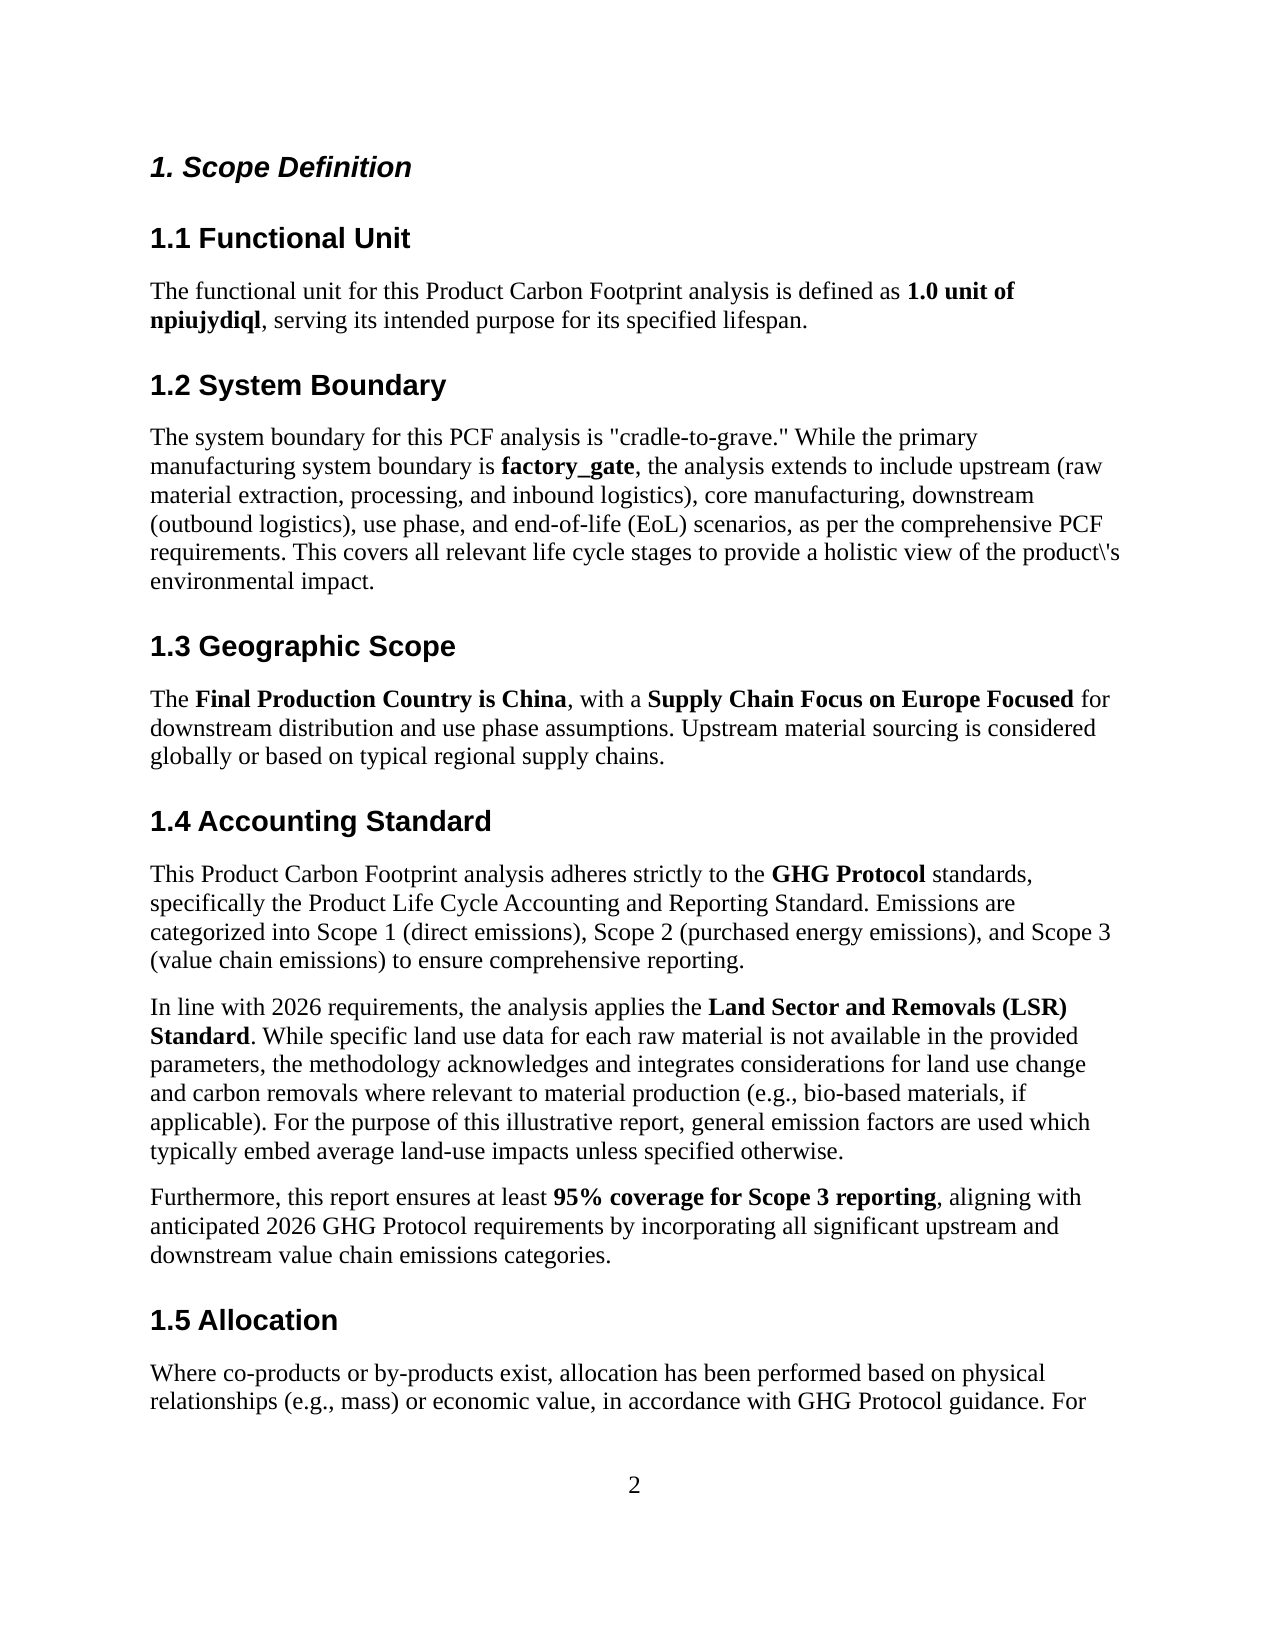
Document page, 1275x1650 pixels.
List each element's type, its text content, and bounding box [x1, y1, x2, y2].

text In line with 2026 requirements, the analysis applies the Land Sector and Removals (LSR) Standard. While specific land use data for each raw material is not available in the provided parameters, the methodology acknowledges and integrates considerations for land use change and carbon removals where relevant to material production (e.g., bio-based materials, if applicable). For the purpose of this illustrative report, general emission factors are used which typically embed average land-use impacts unless specified otherwise. [150, 992, 1125, 1164]
subtitle 1.2 System Boundary [150, 367, 1125, 401]
text This Product Carbon Footprint analysis adheres strictly to the GHG Protocol standards, specifically the Product Life Cycle Accounting and Reporting Standard. Emissions are categorized into Scope 1 (direct emissions), Scope 2 (purchased energy emissions), and Scope 3 (value chain emissions) to ensure comprehensive reporting. [150, 859, 1125, 974]
text Where co-products or by-products exist, allocation has been performed based on physical relationships (e.g., mass) or economic value, in accordance with GHG Protocol guidance. For [150, 1358, 1125, 1415]
text Furthermore, this report ensures at least 95% coverage for Scope 3 reporting, aligning with anticipated 2026 GHG Protocol requirements by incorporating all significant upstream and downstream value chain emissions categories. [150, 1182, 1125, 1269]
subtitle 1. Scope Definition [150, 150, 1125, 183]
subtitle 1.5 Allocation [150, 1303, 1125, 1336]
text The functional unit for this Product Carbon Footprint analysis is defined as 1.0 unit of npiujydiql, serving its intended purpose for its specified lifespan. [150, 276, 1125, 333]
subtitle 1.4 Accounting Standard [150, 804, 1125, 838]
subtitle 1.3 Geographic Scope [150, 629, 1125, 662]
subtitle 1.1 Functional Unit [150, 221, 1125, 254]
text The Final Production Country is China, with a Supply Chain Focus on Europe Focused for downstream distribution and use phase assumptions. Upstream material sourcing is considered globally or based on typical regional supply chains. [150, 684, 1125, 770]
text The system boundary for this PCF analysis is "cradle-to-grave." While the primary manufacturing system boundary is factory_gate, the analysis extends to include upstream (raw material extraction, processing, and inbound logistics), core manufacturing, downstream (outbound logistics), use phase, and end-of-life (EoL) scenarios, as per the comprehensive PCF requirements. This covers all relevant life cycle stages to provide a holistic view of the product\'s environmental impact. [150, 422, 1125, 595]
